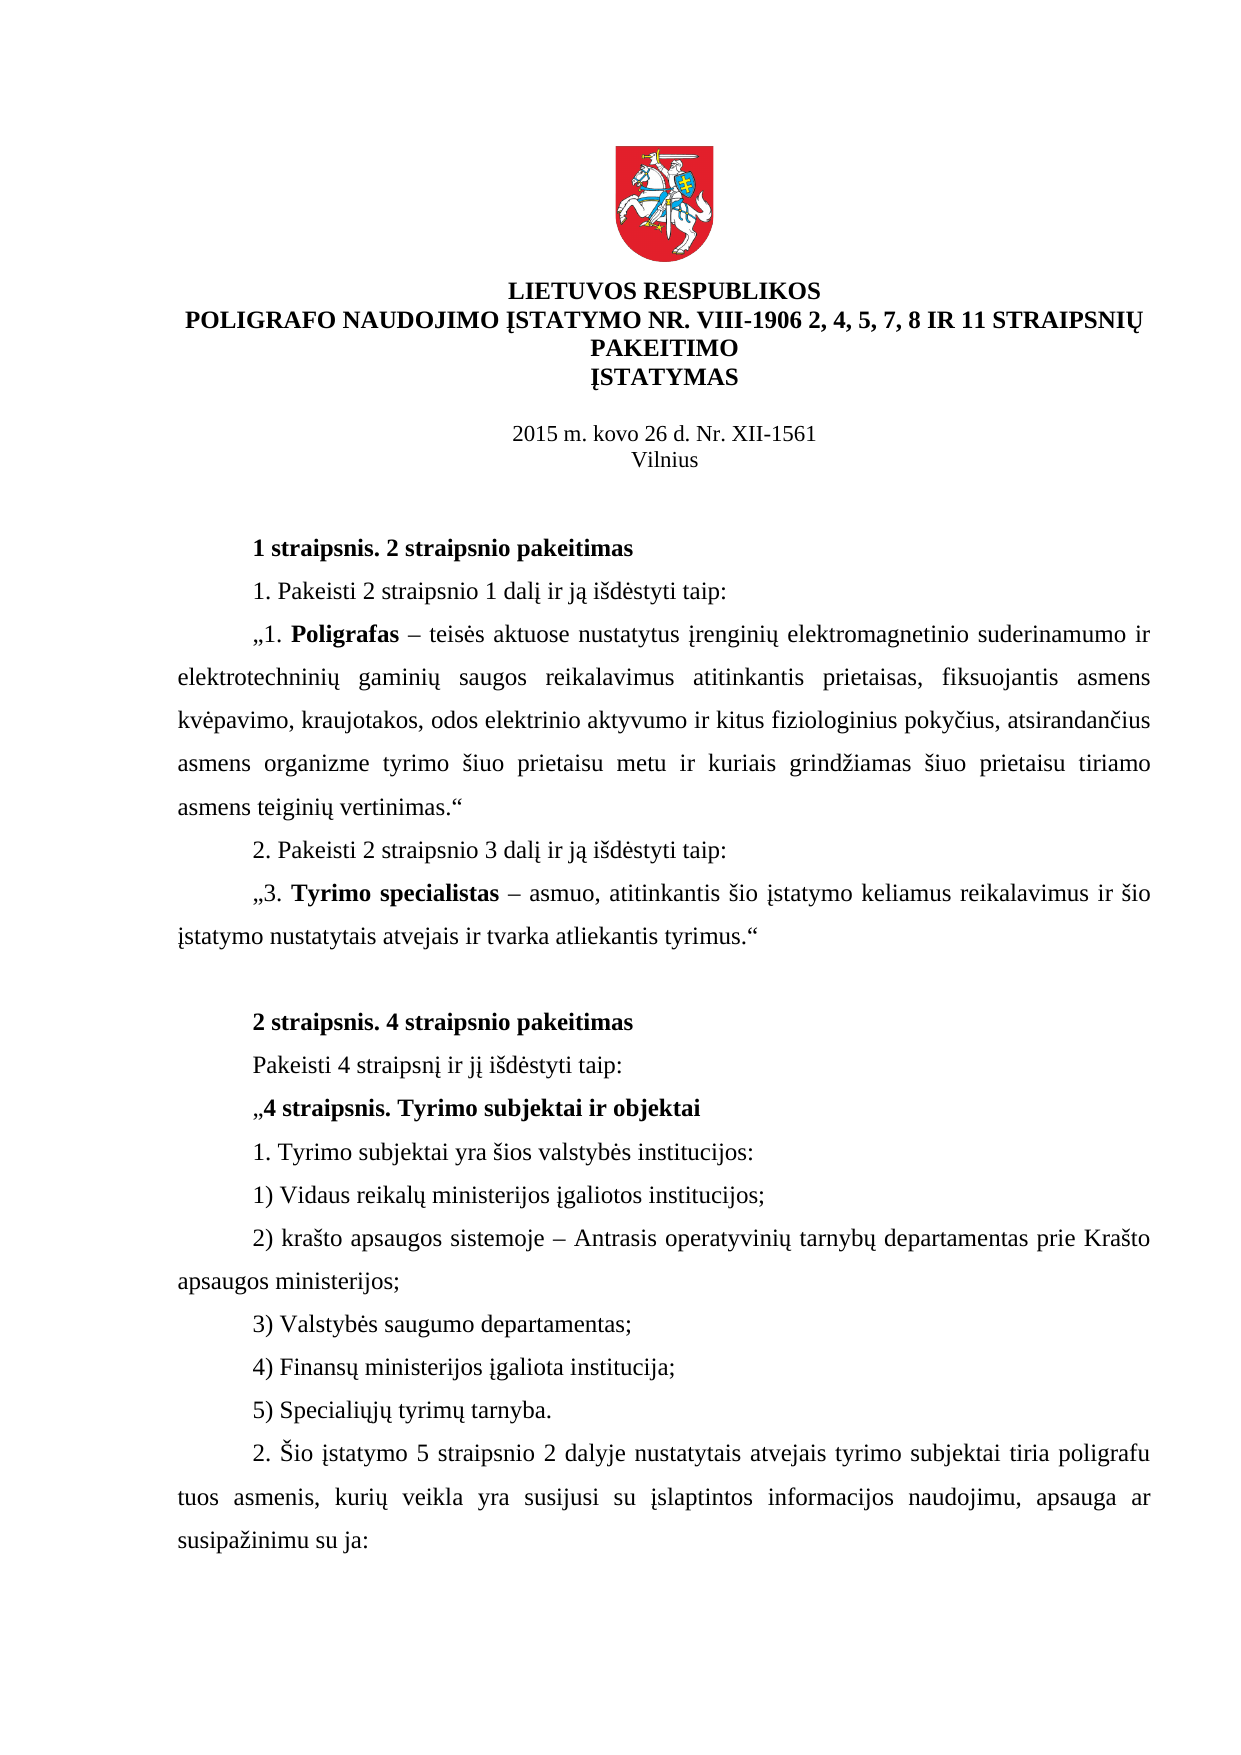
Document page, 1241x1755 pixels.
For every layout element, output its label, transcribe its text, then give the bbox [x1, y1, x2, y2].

text 3) Valstybės saugumo departamentas; [177, 1309, 1152, 1338]
text „3. Tyrimo specialistas – asmuo, atitinkantis šio įstatymo keliamus reikalavimus ir šio įstatymo nustatytais atvejais ir tvarka atliekantis tyrimus.“ [177, 878, 1152, 950]
text LIETUVOS RESPUBLIKOS [177, 276, 1152, 305]
text POLIGRAFO NAUDOJIMO ĮSTATYMO NR. VIII-1906 2, 4, 5, 7, 8 IR 11 STRAIPSNIŲ PAKEITIMO [177, 305, 1152, 362]
text 2. Pakeisti 2 straipsnio 3 dalį ir ją išdėstyti taip: [177, 835, 1152, 863]
text ĮSTATYMAS [177, 362, 1152, 391]
text 2. Šio įstatymo 5 straipsnio 2 dalyje nustatytais atvejais tyrimo subjektai tiria poligrafu tuos asmenis, kurių veikla yra susijusi su įslaptintos informacijos naudojimu, apsauga ar susipažinimu su ja: [177, 1438, 1152, 1553]
text „4 straipsnis. Tyrimo subjektai ir objektai [177, 1093, 1152, 1122]
text 5) Specialiųjų tyrimų tarnyba. [177, 1395, 1152, 1424]
text 2015 m. kovo 26 d. Nr. XII-1561 [177, 420, 1152, 446]
text Pakeisti 4 straipsnį ir jį išdėstyti taip: [177, 1050, 1152, 1079]
text 1. Pakeisti 2 straipsnio 1 dalį ir ją išdėstyti taip: [177, 576, 1152, 605]
text 4) Finansų ministerijos įgaliota institucija; [177, 1352, 1152, 1381]
text 2 straipsnis. 4 straipsnio pakeitimas [177, 1007, 1152, 1036]
text 1. Tyrimo subjektai yra šios valstybės institucijos: [177, 1137, 1152, 1165]
text Vilnius [177, 446, 1152, 472]
text 2) krašto apsaugos sistemoje – Antrasis operatyvinių tarnybų departamentas prie Krašto apsaugos ministerijos; [177, 1223, 1152, 1295]
text 1) Vidaus reikalų ministerijos įgaliotos institucijos; [177, 1180, 1152, 1208]
text „1. Poligrafas – teisės aktuose nustatytus įrenginių elektromagnetinio suderinamumo ir elektrotechninių gaminių saugos reikalavimus atitinkantis prietaisas, fiksuojantis asmens kvėpavimo, kraujotakos, odos elektrinio aktyvumo ir kitus fiziologinius pokyčius, atsirandančius asmens organizme tyrimo šiuo prietaisu metu ir kuriais grindžiamas šiuo prietaisu tiriamo asmens teiginių vertinimas.“ [177, 619, 1152, 820]
text 1 straipsnis. 2 straipsnio pakeitimas [177, 533, 1152, 562]
